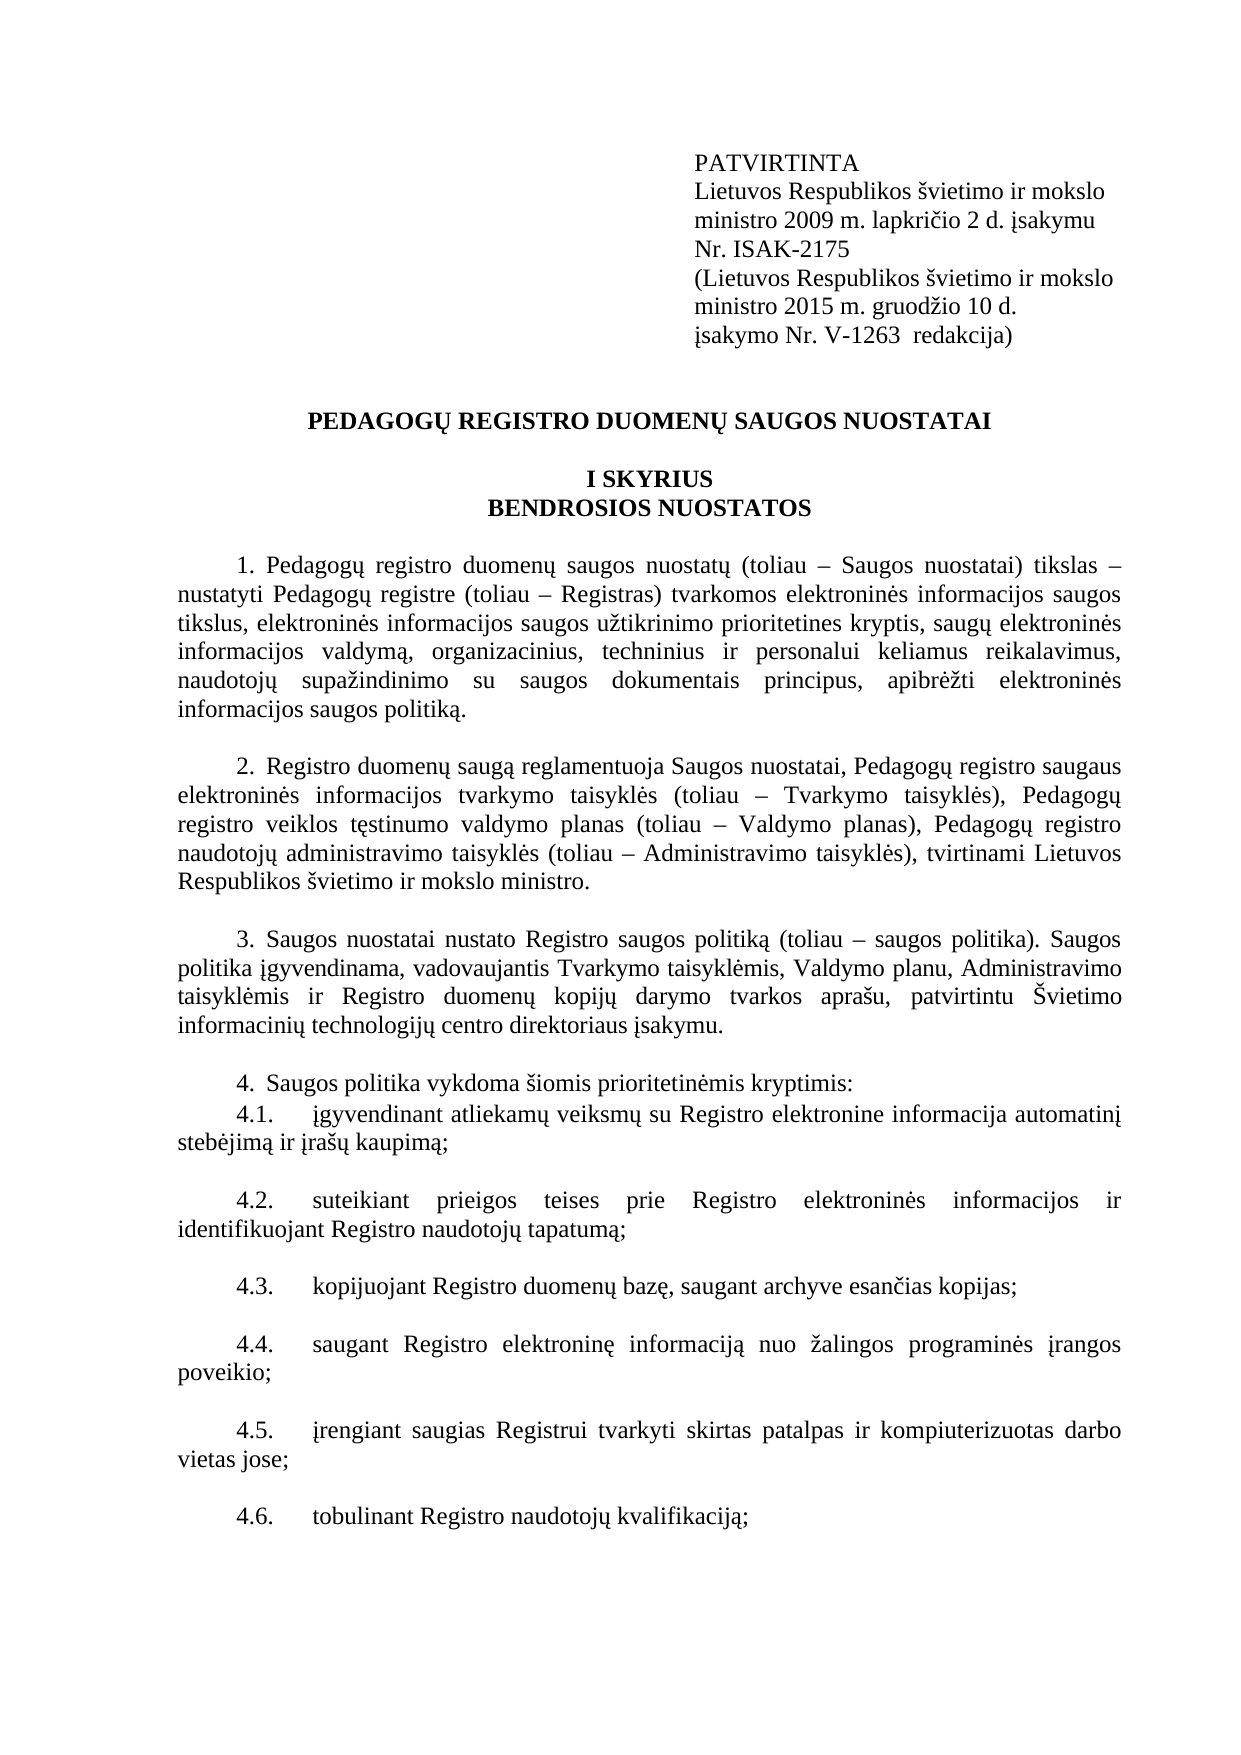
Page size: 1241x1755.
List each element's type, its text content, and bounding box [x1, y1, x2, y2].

text 4.5. įrengiant saugias Registrui tvarkyti skirtas patalpas ir kompiuterizuotas darbo vietas jose; [177, 1415, 1122, 1472]
text Bendrosios nuostatos [177, 493, 1122, 521]
text ministro 2009 m. lapkričio 2 d. įsakymu [694, 205, 1122, 234]
text (Lietuvos Respublikos švietimo ir mokslo [694, 263, 1122, 291]
text 4.2. suteikiant prieigos teises prie Registro elektroninės informacijos ir identifikuojant Registro naudotojų tapatumą; [177, 1185, 1122, 1242]
text 4.3. kopijuojant Registro duomenų bazę, saugant archyve esančias kopijas; [177, 1271, 1122, 1300]
text 4.1. įgyvendinant atliekamų veiksmų su Registro elektronine informacija automatinį stebėjimą ir įrašų kaupimą; [177, 1099, 1122, 1156]
text 3. Saugos nuostatai nustato Registro saugos politiką (toliau – saugos politika). Saugos politika įgyvendinama, vadovaujantis Tvarkymo taisyklėmis, Valdymo planu, Administravimo taisyklėmis ir Registro duomenų kopijų darymo tvarkos aprašu, patvirtintu Švietimo informacinių technologijų centro direktoriaus įsakymu. [177, 924, 1122, 1039]
text 4.4. saugant Registro elektroninę informaciją nuo žalingos programinės įrangos poveikio; [177, 1329, 1122, 1386]
text Lietuvos Respublikos švietimo ir mokslo [694, 176, 1122, 205]
text įsakymo Nr. V-1263 redakcija) [694, 320, 1122, 349]
text ministro 2015 m. gruodžio 10 d. [694, 291, 1122, 320]
text I SKYRIUS [177, 464, 1122, 493]
text 1. Pedagogų registro duomenų saugos nuostatų (toliau – Saugos nuostatai) tikslas – nustatyti Pedagogų registre (toliau – Registras) tvarkomos elektroninės informacijos saugos tikslus, elektroninės informacijos saugos užtikrinimo prioritetines kryptis, saugų elektroninės informacijos valdymą, organizacinius, techninius ir personalui keliamus reikalavimus, naudotojų supažindinimo su saugos dokumentais principus, apibrėžti elektroninės informacijos saugos politiką. [177, 550, 1122, 723]
text 2. Registro duomenų saugą reglamentuoja Saugos nuostatai, Pedagogų registro saugaus elektroninės informacijos tvarkymo taisyklės (toliau – Tvarkymo taisyklės), Pedagogų registro veiklos tęstinumo valdymo planas (toliau – Valdymo planas), Pedagogų registro naudotojų administravimo taisyklės (toliau – Administravimo taisyklės), tvirtinami Lietuvos Respublikos švietimo ir mokslo ministro. [177, 751, 1122, 895]
text 4.6. tobulinant Registro naudotojų kvalifikaciją; [177, 1501, 1122, 1530]
text PEDAGOGŲ REGISTRO DUOMENŲ SAUGOS NUOSTATAI [177, 406, 1122, 435]
text PATVIRTINTA [694, 148, 1122, 176]
text Nr. ISAK-2175 [694, 234, 1122, 263]
text 4. Saugos politika vykdoma šiomis prioritetinėmis kryptimis: [177, 1068, 1122, 1096]
